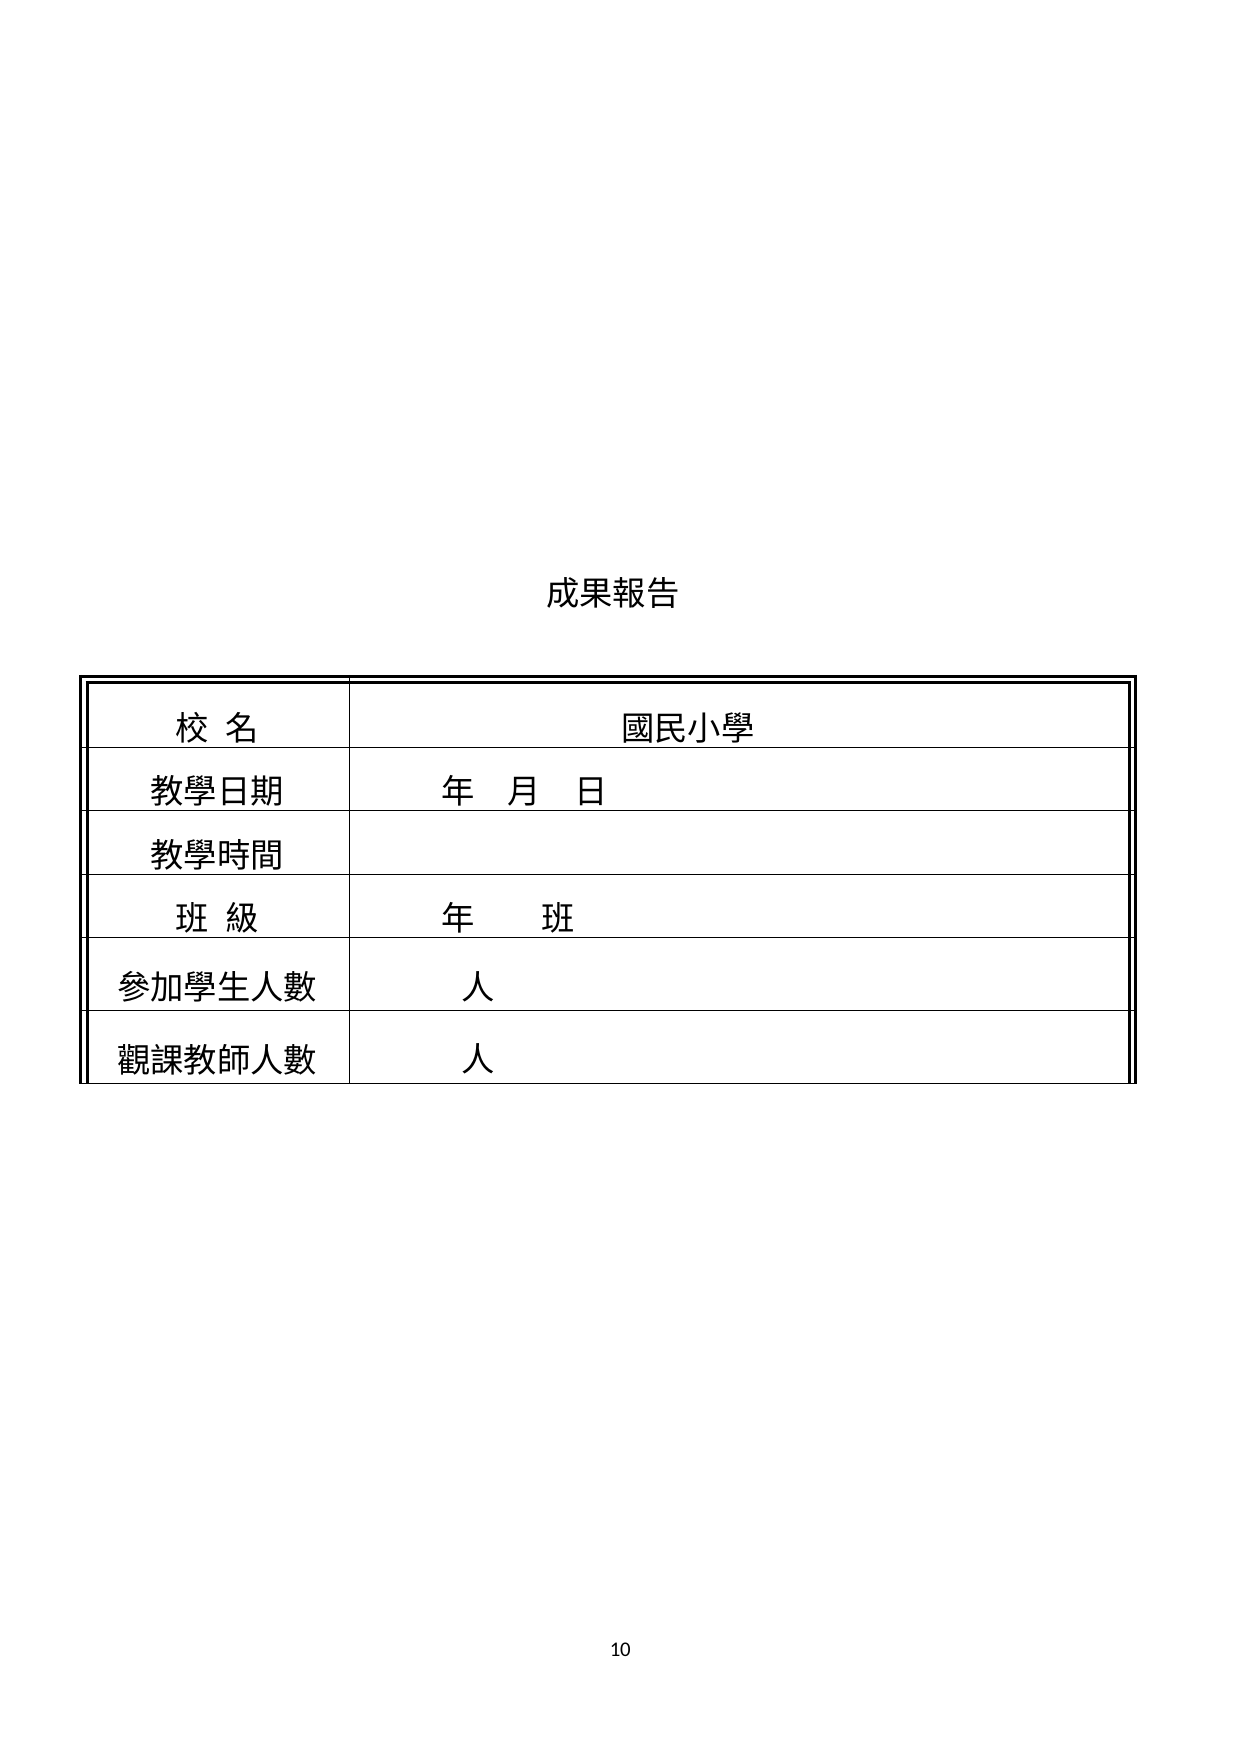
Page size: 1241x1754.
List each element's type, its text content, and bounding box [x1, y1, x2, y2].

table_cell [350, 811, 1128, 874]
table_cell 年 班 [350, 875, 1128, 937]
table_cell 參加學生人數 [89, 938, 349, 1010]
table_cell 人 [350, 938, 1128, 1010]
table_header 校 名 [84, 678, 349, 747]
table_cell 觀課教師人數 [89, 1011, 349, 1083]
table_cell 教學日期 [89, 748, 349, 810]
table_cell 班 級 [89, 875, 349, 937]
table_cell 年 月 日 [350, 748, 1128, 810]
text 成果報告 [103, 550, 1122, 612]
table_cell 人 [350, 1011, 1128, 1083]
table_header 國民小學 [350, 678, 1132, 747]
table_cell 教學時間 [89, 811, 349, 874]
